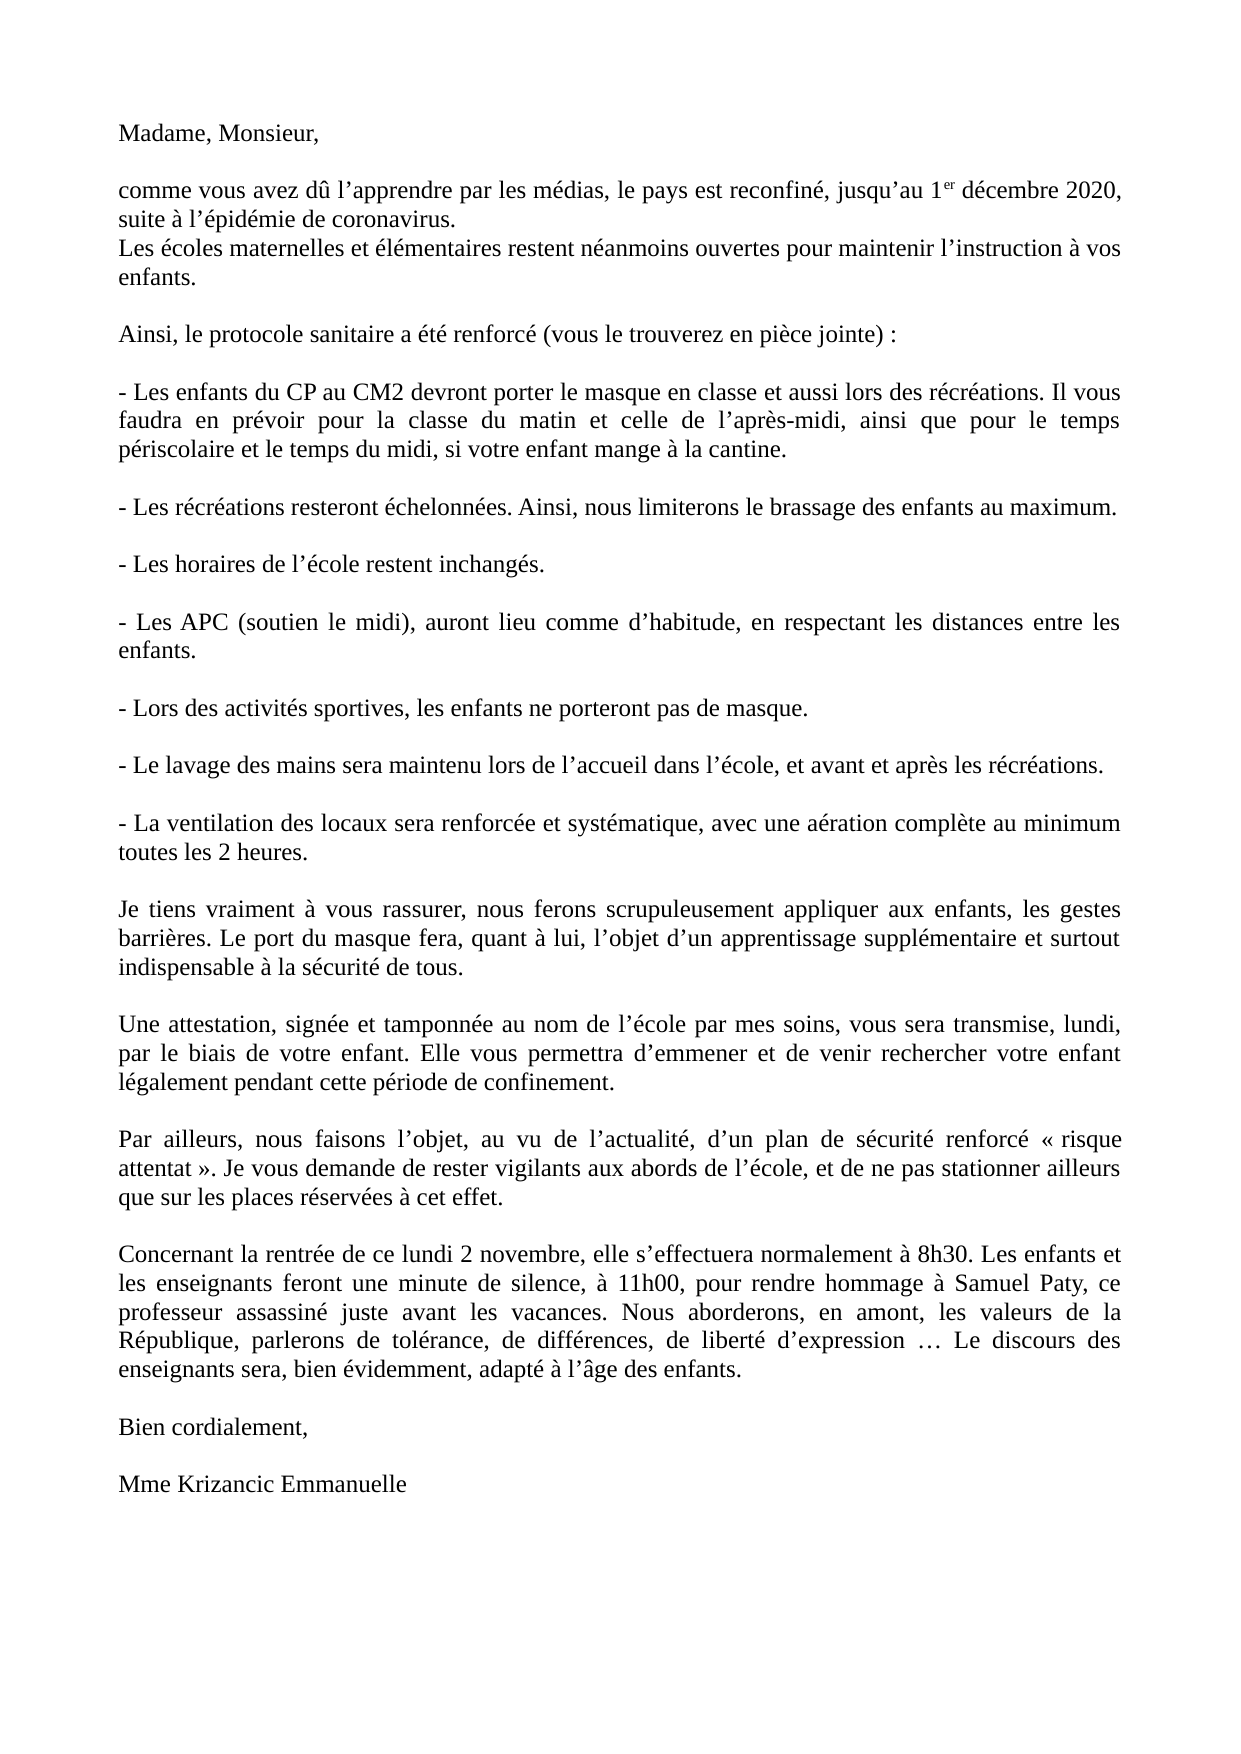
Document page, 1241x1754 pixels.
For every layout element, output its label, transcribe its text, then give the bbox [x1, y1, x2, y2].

text Je tiens vraiment à vous rassurer, nous ferons scrupuleusement appliquer aux enfants, les gestes barrières. Le port du masque fera, quant à lui, l’objet d’un apprentissage supplémentaire et surtout indispensable à la sécurité de tous. [118, 894, 1122, 981]
text Une attestation, signée et tamponnée au nom de l’école par mes soins, vous sera transmise, lundi, par le biais de votre enfant. Elle vous permettra d’emmener et de venir rechercher votre enfant légalement pendant cette période de confinement. [118, 1009, 1122, 1096]
text - Lors des activités sportives, les enfants ne porteront pas de masque. [118, 693, 1122, 722]
text - La ventilation des locaux sera renforcée et systématique, avec une aération complète au minimum toutes les 2 heures. [118, 808, 1122, 866]
text Concernant la rentrée de ce lundi 2 novembre, elle s’effectuera normalement à 8h30. Les enfants et les enseignants feront une minute de silence, à 11h00, pour rendre hommage à Samuel Paty, ce professeur assassiné juste avant les vacances. Nous aborderons, en amont, les valeurs de la République, parlerons de tolérance, de différences, de liberté d’expression … Le discours des enseignants sera, bien évidemment, adapté à l’âge des enfants. [118, 1239, 1122, 1383]
text - Les enfants du CP au CM2 devront porter le masque en classe et aussi lors des récréations. Il vous faudra en prévoir pour la classe du matin et celle de l’après-midi, ainsi que pour le temps périscolaire et le temps du midi, si votre enfant mange à la cantine. [118, 377, 1122, 463]
text - Les APC (soutien le midi), auront lieu comme d’habitude, en respectant les distances entre les enfants. [118, 607, 1122, 664]
text - Les récréations resteront échelonnées. Ainsi, nous limiterons le brassage des enfants au maximum. [118, 492, 1122, 521]
text Bien cordialement, [118, 1412, 1122, 1441]
text Les écoles maternelles et élémentaires restent néanmoins ouvertes pour maintenir l’instruction à vos enfants. [118, 233, 1122, 291]
text Par ailleurs, nous faisons l’objet, au vu de l’actualité, d’un plan de sécurité renforcé « risque attentat ». Je vous demande de rester vigilants aux abords de l’école, et de ne pas stationner ailleurs que sur les places réservées à cet effet. [118, 1124, 1122, 1211]
text - Le lavage des mains sera maintenu lors de l’accueil dans l’école, et avant et après les récréations. [118, 751, 1122, 779]
text - Les horaires de l’école restent inchangés. [118, 549, 1122, 578]
text Ainsi, le protocole sanitaire a été renforcé (vous le trouverez en pièce jointe) : [118, 319, 1122, 348]
text comme vous avez dû l’apprendre par les médias, le pays est reconfiné, jusqu’au 1er décembre 2020, suite à l’épidémie de coronavirus. [118, 176, 1122, 233]
text Mme Krizancic Emmanuelle [118, 1469, 1122, 1498]
text Madame, Monsieur, [118, 118, 1122, 147]
